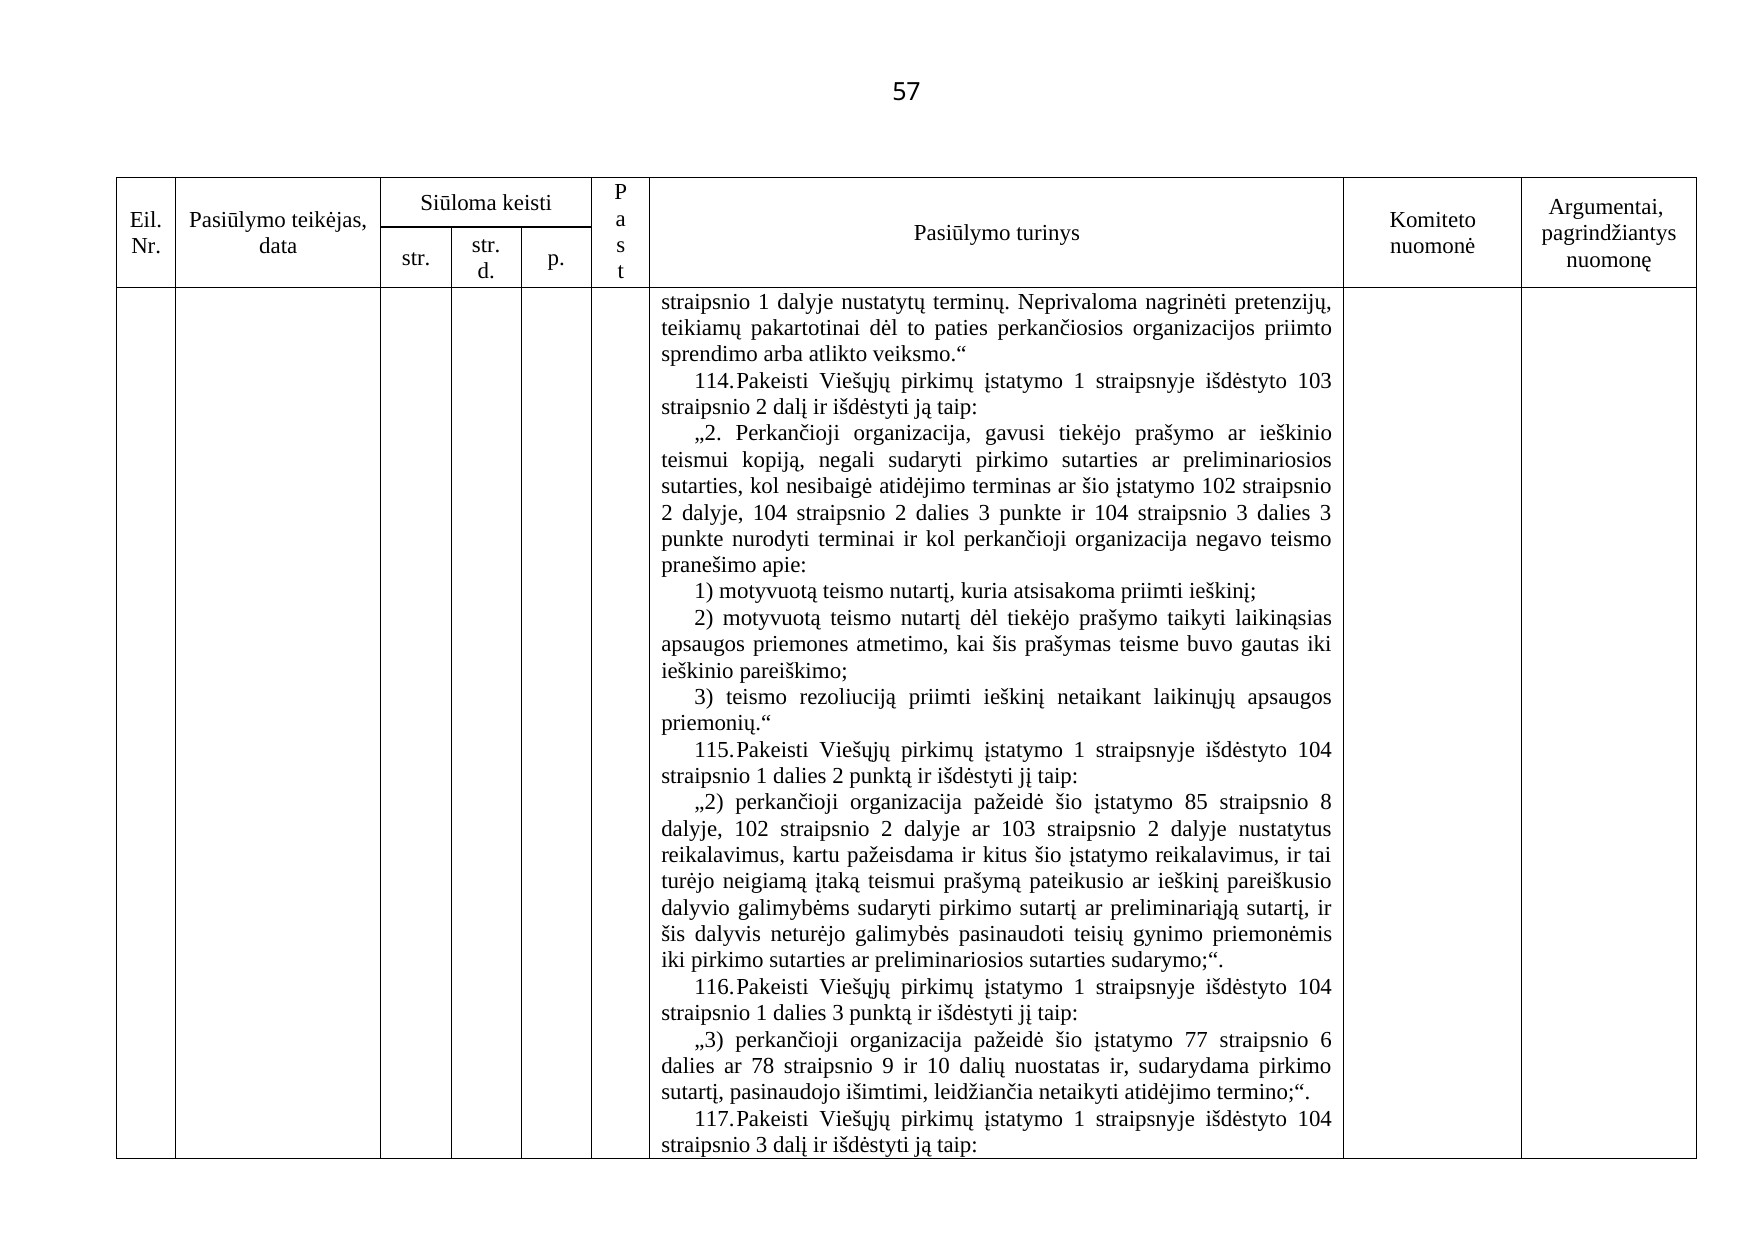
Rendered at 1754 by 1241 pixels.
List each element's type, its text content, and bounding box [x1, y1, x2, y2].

table_header Komiteto nuomonė [1344, 178, 1521, 287]
table_cell straipsnio 1 dalyje nustatytų terminų. Neprivaloma nagrinėti pretenzijų, teikiamų pakartotinai dėl to paties perkančiosios organizacijos priimto sprendimo arba atlikto veiksmo.“ 114. Pakeisti Viešųjų pirkimų įstatymo 1 straipsnyje išdėstyto 103 straipsnio 2 dalį ir išdėstyti ją taip: „2. Perkančioji organizacija, gavusi tiekėjo prašymo ar ieškinio teismui kopiją, negali sudaryti pirkimo sutarties ar preliminariosios sutarties, kol nesibaigė atidėjimo terminas ar šio įstatymo 102 straipsnio 2 dalyje, 104 straipsnio 2 dalies 3 punkte ir 104 straipsnio 3 dalies 3 punkte nurodyti terminai ir kol perkančioji organizacija negavo teismo pranešimo apie: 1) motyvuotą teismo nutartį, kuria atsisakoma priimti ieškinį; 2) motyvuotą teismo nutartį dėl tiekėjo prašymo taikyti laikinąsias apsaugos priemones atmetimo, kai šis prašymas teisme buvo gautas iki ieškinio pareiškimo; 3) teismo rezoliuciją priimti ieškinį netaikant laikinųjų apsaugos priemonių.“ 115. Pakeisti Viešųjų pirkimų įstatymo 1 straipsnyje išdėstyto 104 straipsnio 1 dalies 2 punktą ir išdėstyti jį taip: „2) perkančioji organizacija pažeidė šio įstatymo 85 straipsnio 8 dalyje, 102 straipsnio 2 dalyje ar 103 straipsnio 2 dalyje nustatytus reikalavimus, kartu pažeisdama ir kitus šio įstatymo reikalavimus, ir tai turėjo neigiamą įtaką teismui prašymą pateikusio ar ieškinį pareiškusio dalyvio galimybėms sudaryti pirkimo sutartį ar preliminariąją sutartį, ir šis dalyvis neturėjo galimybės pasinaudoti teisių gynimo priemonėmis iki pirkimo sutarties ar preliminariosios sutarties sudarymo;“. 116. Pakeisti Viešųjų pirkimų įstatymo 1 straipsnyje išdėstyto 104 straipsnio 1 dalies 3 punktą ir išdėstyti jį taip: „3) perkančioji organizacija pažeidė šio įstatymo 77 straipsnio 6 dalies ar 78 straipsnio 9 ir 10 dalių nuostatas ir, sudarydama pirkimo sutartį, pasinaudojo išimtimi, leidžiančia netaikyti atidėjimo termino;“. 117. Pakeisti Viešųjų pirkimų įstatymo 1 straipsnyje išdėstyto 104 straipsnio 3 dalį ir išdėstyti ją taip: [650, 288, 1343, 1157]
table_cell [592, 288, 649, 1157]
table_cell [1344, 288, 1521, 1157]
table_cell [176, 288, 380, 1157]
table_header Pastabos [592, 178, 649, 287]
table_header Argumentai, pagrindžiantys nuomonę [1522, 178, 1696, 287]
table_cell p. [522, 228, 591, 287]
table_header Siūloma keisti [381, 178, 591, 226]
table_cell [1522, 288, 1696, 1157]
table_cell str. [381, 228, 451, 287]
table_header Eil. Nr. [117, 178, 175, 287]
table_cell [381, 288, 451, 1157]
table_cell [522, 288, 591, 1157]
table_cell [117, 288, 175, 1157]
table_header Pasiūlymo turinys [650, 178, 1343, 287]
table_cell str. d. [452, 228, 521, 287]
table_header Pasiūlymo teikėjas, data [176, 178, 380, 287]
table_cell [452, 288, 521, 1157]
